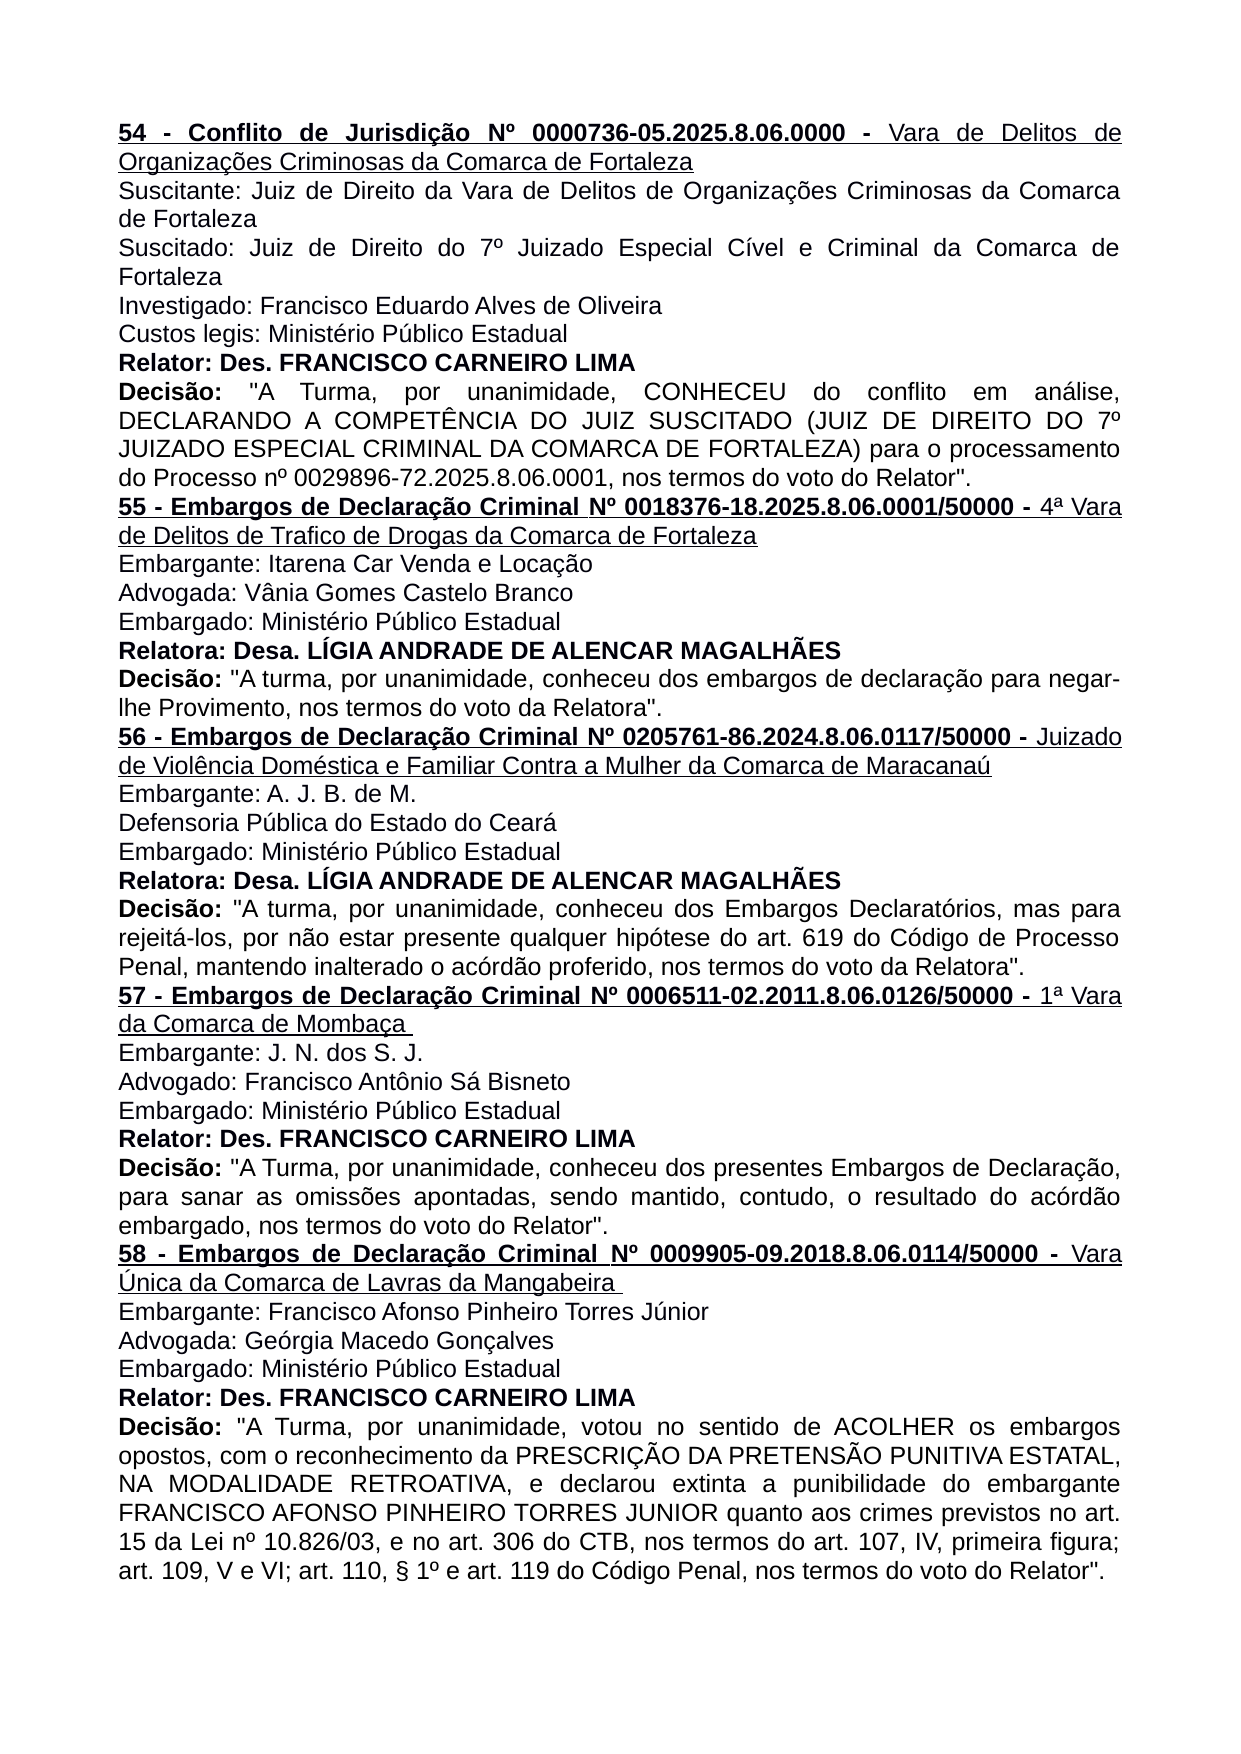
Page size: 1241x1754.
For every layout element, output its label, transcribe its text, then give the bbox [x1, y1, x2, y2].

text Relator: Des. FRANCISCO CARNEIRO LIMA [118, 348, 1122, 377]
text Relator: Des. FRANCISCO CARNEIRO LIMA [118, 1383, 1122, 1412]
text 57 - Embargos de Declaração Criminal Nº 0006511-02.2011.8.06.0126/50000 - 1ª Vara [118, 981, 1122, 1006]
text Embargado: Ministério Público Estadual [118, 1354, 1122, 1383]
text 56 - Embargos de Declaração Criminal Nº 0205761-86.2024.8.06.0117/50000 - Juizado [118, 722, 1122, 747]
text da Comarca de Mombaça [118, 1007, 1122, 1038]
text de Delitos de Trafico de Drogas da Comarca de Fortaleza [118, 518, 1122, 549]
text Embargado: Ministério Público Estadual [118, 837, 1122, 866]
text Decisão: "A Turma, por unanimidade, votou no sentido de ACOLHER os embargos opostos, com o reconhecimento da PRESCRIÇÃO DA PRETENSÃO PUNITIVA ESTATAL, NA MODALIDADE RETROATIVA, e declarou extinta a punibilidade do embargante FRANCISCO AFONSO PINHEIRO TORRES JUNIOR quanto aos crimes previstos no art. 15 da Lei nº 10.826/03, e no art. 306 do CTB, nos termos do art. 107, IV, primeira figura; art. 109, V e VI; art. 110, § 1º e art. 119 do Código Penal, nos termos do voto do Relator". [118, 1412, 1122, 1584]
text Embargado: Ministério Público Estadual [118, 1096, 1122, 1124]
text Relatora: Desa. LÍGIA ANDRADE DE ALENCAR MAGALHÃES [118, 636, 1122, 664]
text Advogado: Francisco Antônio Sá Bisneto [118, 1067, 1122, 1096]
text Decisão: "A turma, por unanimidade, conheceu dos Embargos Declaratórios, mas para rejeitá-los, por não estar presente qualquer hipótese do art. 619 do Código de Processo Penal, mantendo inalterado o acórdão proferido, nos termos do voto da Relatora". [118, 894, 1122, 981]
text Suscitante: Juiz de Direito da Vara de Delitos de Organizações Criminosas da Comarca de Fortaleza [118, 176, 1122, 233]
text Decisão: "A Turma, por unanimidade, CONHECEU do conflito em análise, DECLARANDO A COMPETÊNCIA DO JUIZ SUSCITADO (JUIZ DE DIREITO DO 7º JUIZADO ESPECIAL CRIMINAL DA COMARCA DE FORTALEZA) para o processamento do Processo nº 0029896-72.2025.8.06.0001, nos termos do voto do Relator". [118, 377, 1122, 492]
text Embargante: A. J. B. de M. [118, 779, 1122, 808]
text 54 - Conflito de Jurisdição Nº 0000736-05.2025.8.06.0000 - Vara de Delitos de [118, 118, 1122, 143]
text Defensoria Pública do Estado do Ceará [118, 808, 1122, 837]
text Investigado: Francisco Eduardo Alves de Oliveira [118, 291, 1122, 319]
text 55 - Embargos de Declaração Criminal Nº 0018376-18.2025.8.06.0001/50000 - 4ª Vara [118, 492, 1122, 517]
text Organizações Criminosas da Comarca de Fortaleza [118, 144, 1122, 176]
text Embargante: Francisco Afonso Pinheiro Torres Júnior [118, 1297, 1122, 1326]
text Custos legis: Ministério Público Estadual [118, 319, 1122, 348]
text Relatora: Desa. LÍGIA ANDRADE DE ALENCAR MAGALHÃES [118, 866, 1122, 894]
text Embargante: J. N. dos S. J. [118, 1038, 1122, 1067]
text Suscitado: Juiz de Direito do 7º Juizado Especial Cível e Criminal da Comarca de Fortaleza [118, 233, 1122, 291]
text 58 - Embargos de Declaração Criminal Nº 0009905-09.2018.8.06.0114/50000 - Vara [118, 1239, 1122, 1264]
text Advogada: Vânia Gomes Castelo Branco [118, 578, 1122, 607]
text Decisão: "A Turma, por unanimidade, conheceu dos presentes Embargos de Declaração, para sanar as omissões apontadas, sendo mantido, contudo, o resultado do acórdão embargado, nos termos do voto do Relator". [118, 1153, 1122, 1239]
text Embargado: Ministério Público Estadual [118, 607, 1122, 636]
text Relator: Des. FRANCISCO CARNEIRO LIMA [118, 1124, 1122, 1153]
text Advogada: Geórgia Macedo Gonçalves [118, 1326, 1122, 1354]
text Embargante: Itarena Car Venda e Locação [118, 549, 1122, 578]
text Decisão: "A turma, por unanimidade, conheceu dos embargos de declaração para negar-lhe Provimento, nos termos do voto da Relatora". [118, 664, 1122, 722]
text de Violência Doméstica e Familiar Contra a Mulher da Comarca de Maracanaú [118, 748, 1122, 779]
text Única da Comarca de Lavras da Mangabeira [118, 1265, 1122, 1297]
